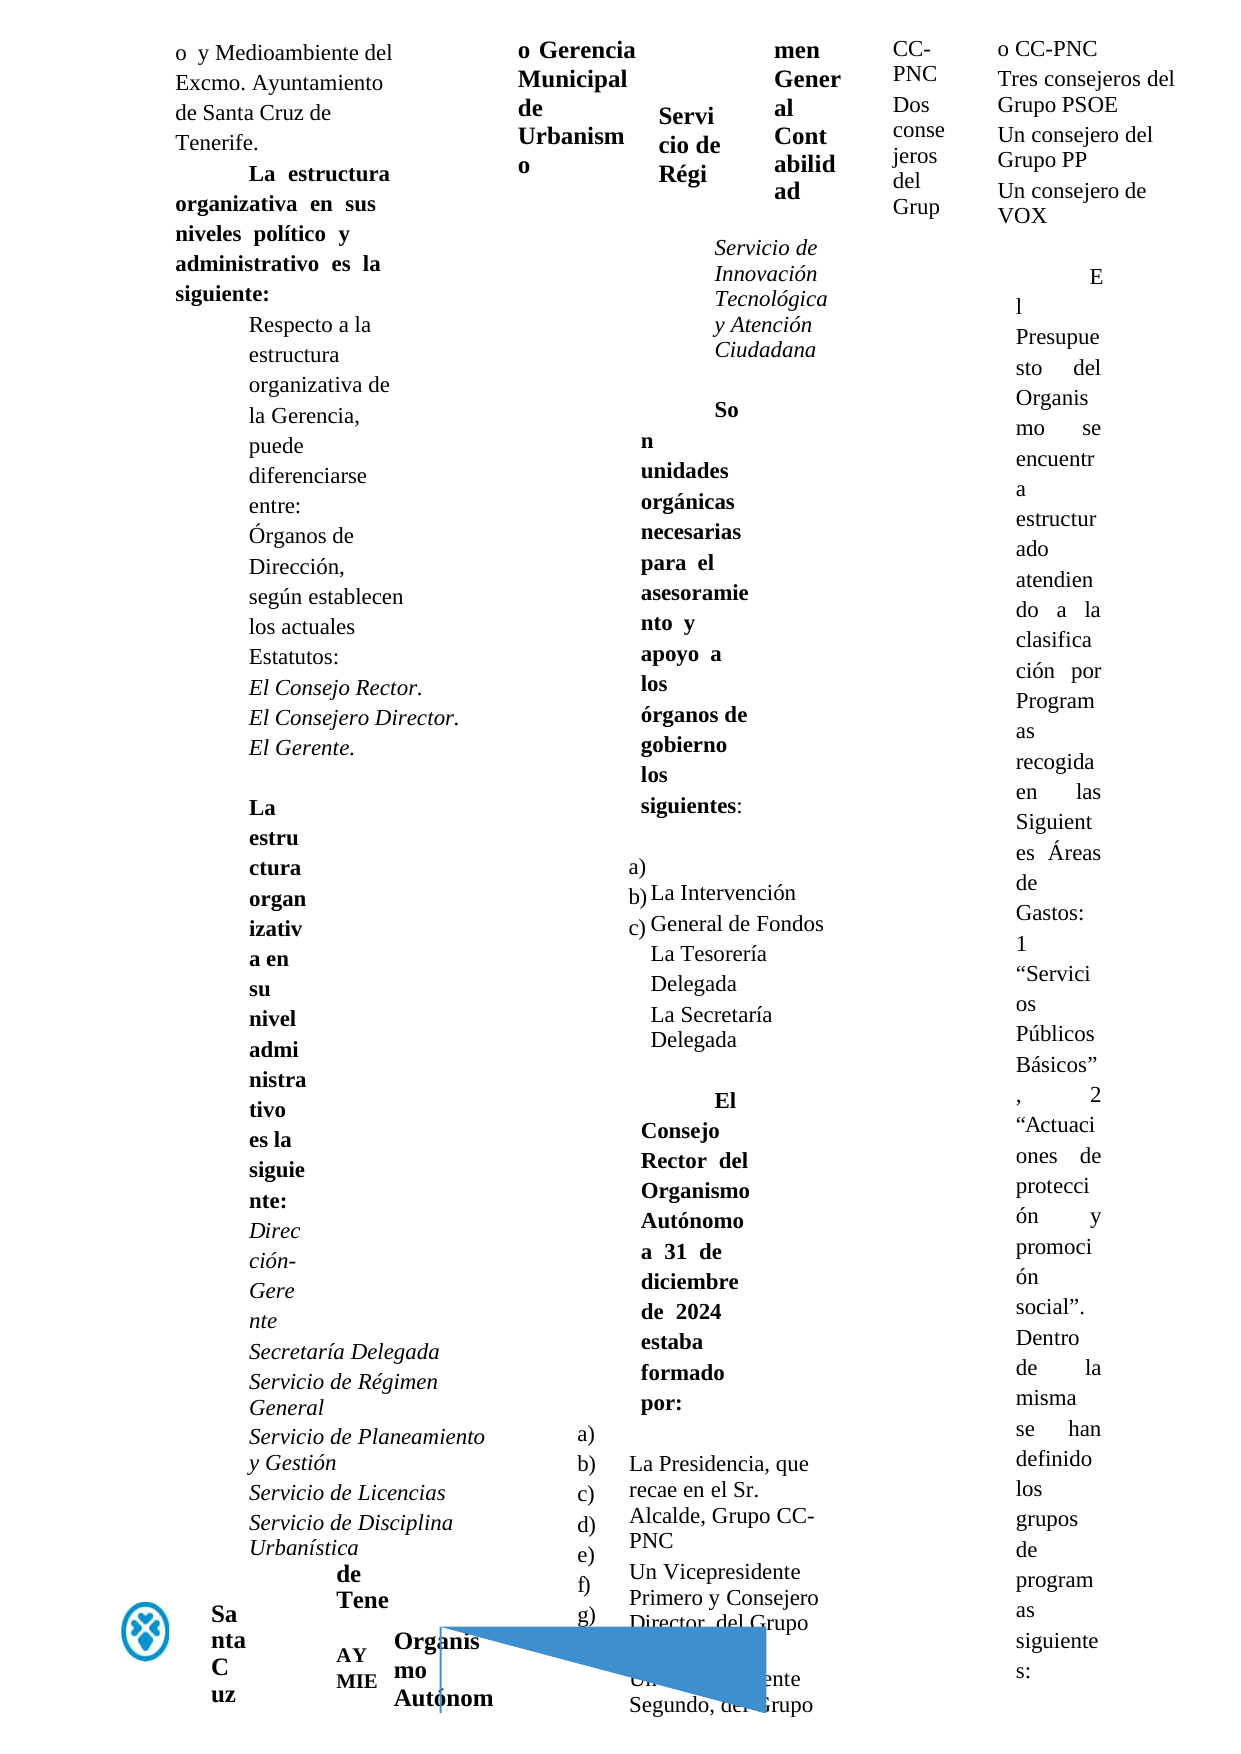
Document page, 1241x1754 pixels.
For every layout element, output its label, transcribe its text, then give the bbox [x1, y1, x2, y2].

text Servicio de Innovación Tecnológica y Atención Ciudadana [714, 235, 837, 363]
text o CC-PNC [997, 36, 1188, 61]
text Dos consejeros del Grup [893, 92, 948, 220]
text Son unidades orgánicas necesarias para el asesoramiento y apoyo a los órganos de gobierno los siguientes: [641, 394, 750, 819]
text Contabilidad [774, 122, 837, 205]
text b) [628, 884, 641, 910]
text El Presupuesto del Organismo se encuentra estructurado atendiendo a la clasificación por Programas recogida en las Siguientes Áreas de Gastos: 1 “Servicios Públicos Básicos”, 2 “Actuaciones de protección y promoción social”. Dentro de la misma se han definido los grupos de programas siguientes: [1016, 260, 1101, 1684]
text Servicio de Licencias [249, 1480, 491, 1505]
text e) [577, 1542, 604, 1567]
text Un Vicepresidente Primero y Consejero Director, del Grupo PP [629, 1559, 837, 1661]
text Organismo Autónomo Gerencia Municipal de Urbanismo [393, 1627, 439, 1713]
text Santa Cruz de Tenerife AYUNTAMIENTO [336, 1561, 366, 1694]
text o y Medioambiente del Excmo. Ayuntamiento de Santa Cruz de Tenerife. [175, 36, 404, 157]
text Respecto a la estructura organizativa de la Gerencia, puede diferenciarse entre: Órganos de Dirección, según establecen los actuales Estatutos: [249, 308, 404, 671]
text Un consejero del Grupo PP [997, 122, 1188, 173]
text CC-PNC [893, 36, 948, 87]
text Organismo Autónomo Gerencia Municipal de Urbanismo [518, 36, 636, 179]
text f) [577, 1572, 604, 1598]
text Servicio de Régi [658, 102, 723, 188]
text La Intervención General de Fondos La Tesorería Delegada [650, 877, 842, 997]
text c) [577, 1481, 604, 1507]
text d) [577, 1512, 604, 1537]
text Organismo Autónomo Gerencia Municipal de Urbanismo [442, 1628, 495, 1713]
text Un consejero de VOX [997, 178, 1188, 229]
text El Gerente. [249, 734, 491, 760]
text La estructura organizativa en su nivel administrativo es la siguiente: Dirección-Gerente [249, 791, 307, 1335]
text El Consejo Rector del Organismo Autónomo a 31 de diciembre de 2024 estaba formado por: [641, 1084, 750, 1416]
text El Consejo Rector. [249, 675, 491, 701]
text Servicio de Planeamiento y Gestión [249, 1424, 491, 1476]
text La Secretaría Delegada [650, 1002, 837, 1053]
text g) [577, 1602, 604, 1626]
text Tres consejeros del Grupo PSOE [997, 66, 1188, 117]
text c) [628, 915, 641, 940]
text Un Vicepresidente Segundo, del Grupo [629, 1666, 837, 1717]
text a) [628, 854, 641, 880]
text El Consejero Director. [249, 705, 491, 730]
text La Presidencia, que recae en el Sr. Alcalde, Grupo CC-PNC [629, 1451, 837, 1554]
text Santa Cruz de Tenerife AYUNTAMIENTO [211, 1601, 227, 1708]
text b) [577, 1451, 604, 1477]
text Servicio de Régimen General [249, 1369, 491, 1420]
text Servicio de Disciplina Urbanística [249, 1509, 491, 1561]
text La estructura organizativa en sus niveles político y administrativo es la siguiente: [175, 157, 404, 308]
text a) [577, 1421, 604, 1446]
text Secretaría Delegada [249, 1339, 491, 1365]
text men General [774, 36, 842, 122]
